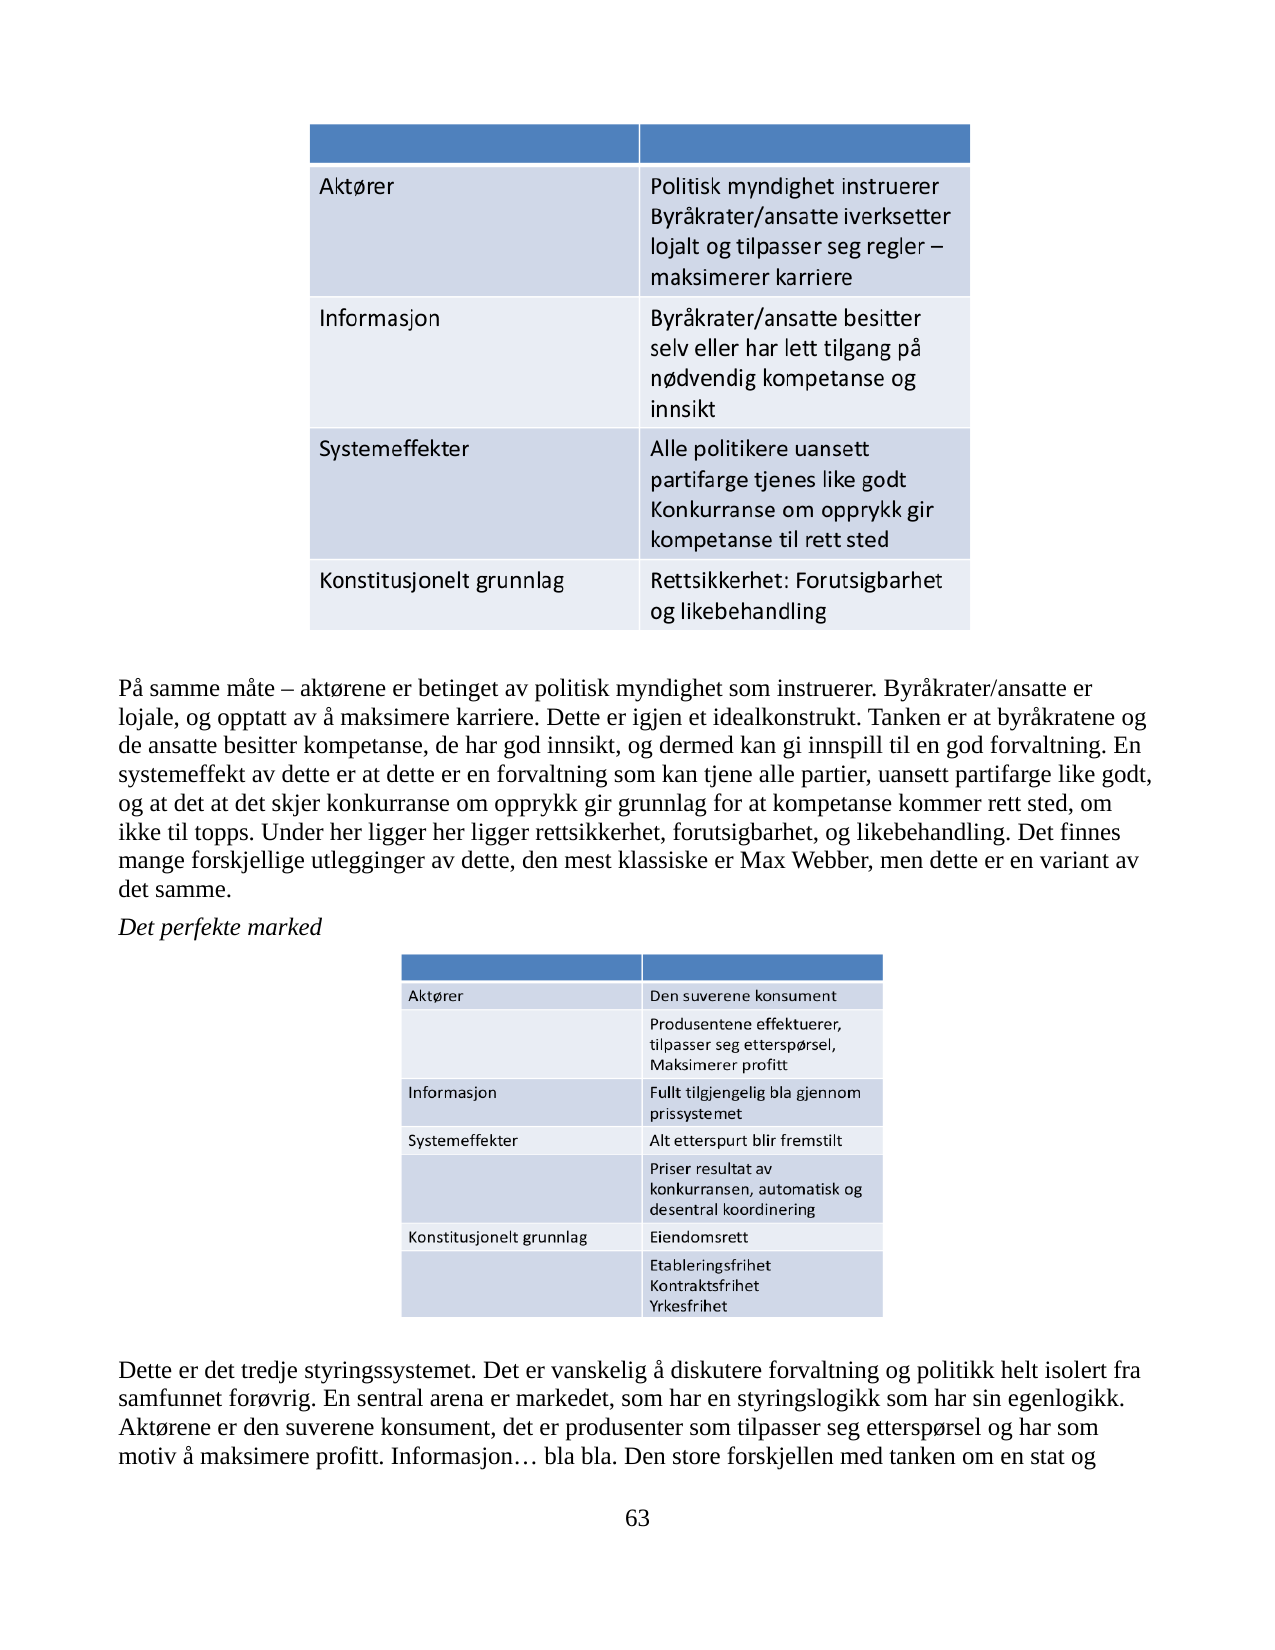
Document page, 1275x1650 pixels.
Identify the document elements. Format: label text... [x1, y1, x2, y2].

text Dette er det tredje styringssystemet. Det er vanskelig å diskutere forvaltning og politikk helt isolert fra samfunnet forøvrig. En sentral arena er markedet, som har en styringslogikk som har sin egenlogikk. Aktørene er den suverene konsument, det er produsenter som tilpasser seg etterspørsel og har som motiv å maksimere profitt. Informasjon… bla bla. Den store forskjellen med tanken om en stat og [118, 1355, 1157, 1470]
picture [299, 118, 976, 636]
picture [389, 949, 886, 1317]
text Det perfekte marked [118, 912, 1157, 941]
text På samme måte – aktørene er betinget av politisk myndighet som instruerer. Byråkrater/ansatte er lojale, og opptatt av å maksimere karriere. Dette er igjen et idealkonstrukt. Tanken er at byråkratene og de ansatte besitter kompetanse, de har god innsikt, og dermed kan gi innspill til en god forvaltning. En systemeffekt av dette er at dette er en forvaltning som kan tjene alle partier, uansett partifarge like godt, og at det at det skjer konkurranse om opprykk gir grunnlag for at kompetanse kommer rett sted, om ikke til topps. Under her ligger her ligger rettsikkerhet, forutsigbarhet, og likebehandling. Det finnes mange forskjellige utlegginger av dette, den mest klassiske er Max Webber, men dette er en variant av det samme. [118, 673, 1157, 903]
